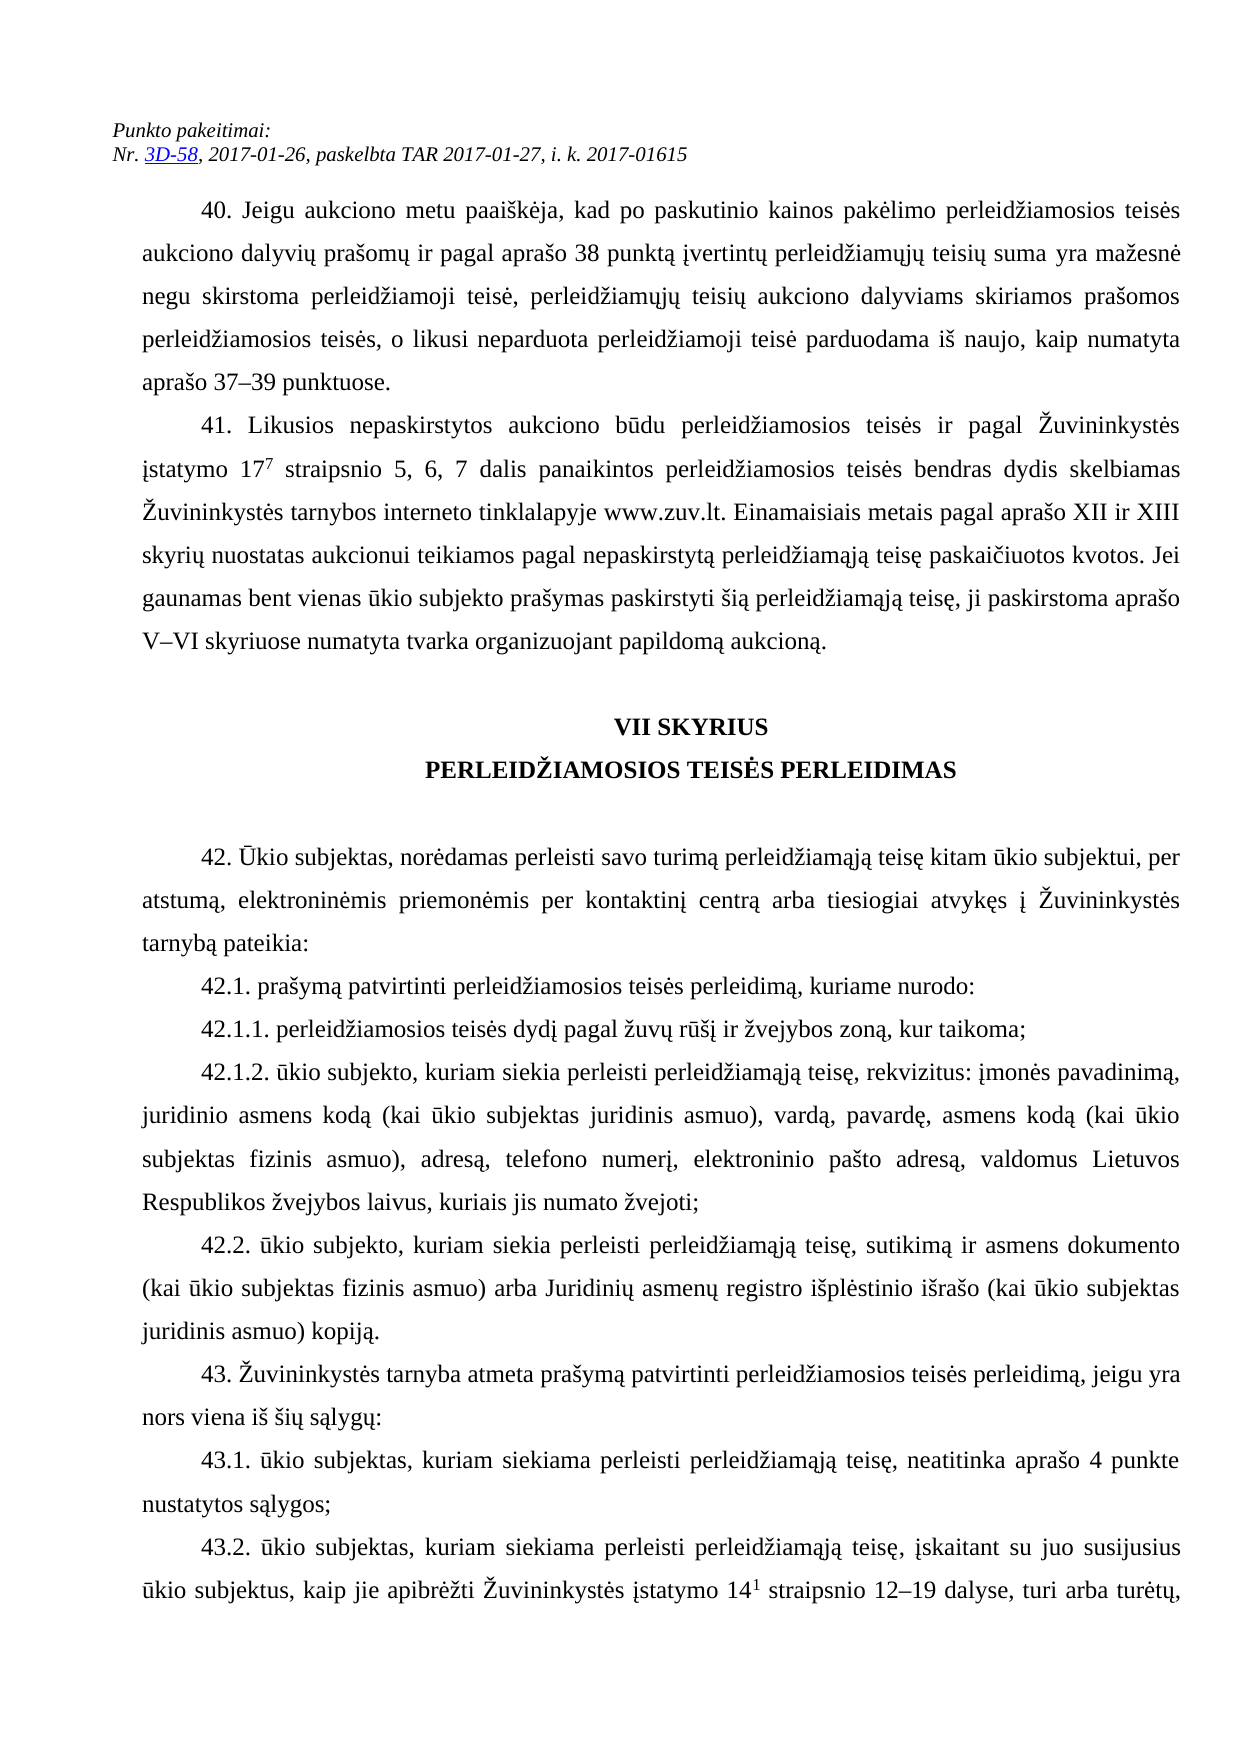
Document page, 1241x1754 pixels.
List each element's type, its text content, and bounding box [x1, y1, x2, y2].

text 42. Ūkio subjektas, norėdamas perleisti savo turimą perleidžiamąją teisę kitam ūkio subjektui, per atstumą, elektroninėmis priemonėmis per kontaktinį centrą arba tiesiogiai atvykęs į Žuvininkystės tarnybą pateikia: [142, 842, 1181, 957]
text 43.2. ūkio subjektas, kuriam siekiama perleisti perleidžiamąją teisę, įskaitant su juo susijusius ūkio subjektus, kaip jie apibrėžti Žuvininkystės įstatymo 141 straipsnio 12–19 dalyse, turi arba turėtų, [142, 1532, 1181, 1604]
text VII SKYRIUS [142, 712, 1181, 741]
text 43.1. ūkio subjektas, kuriam siekiama perleisti perleidžiamąją teisę, neatitinka aprašo 4 punkte nustatytos sąlygos; [142, 1446, 1181, 1517]
text 43. Žuvininkystės tarnyba atmeta prašymą patvirtinti perleidžiamosios teisės perleidimą, jeigu yra nors viena iš šių sąlygų: [142, 1359, 1181, 1431]
text Punkto pakeitimai: [112, 118, 1181, 142]
text 41. Likusios nepaskirstytos aukciono būdu perleidžiamosios teisės ir pagal Žuvininkystės įstatymo 177 straipsnio 5, 6, 7 dalis panaikintos perleidžiamosios teisės bendras dydis skelbiamas Žuvininkystės tarnybos interneto tinklalapyje www.zuv.lt. Einamaisiais metais pagal aprašo XII ir XIII skyrių nuostatas aukcionui teikiamos pagal nepaskirstytą perleidžiamąją teisę paskaičiuotos kvotos. Jei gaunamas bent vienas ūkio subjekto prašymas paskirstyti šią perleidžiamąją teisę, ji paskirstoma aprašo V–VI skyriuose numatyta tvarka organizuojant papildomą aukcioną. [142, 411, 1181, 655]
text PERLEIDŽIAMOSIOS TEISĖS PERLEIDIMAS [142, 756, 1181, 784]
text 42.1.1. perleidžiamosios teisės dydį pagal žuvų rūšį ir žvejybos zoną, kur taikoma; [142, 1014, 1181, 1043]
text 40. Jeigu aukciono metu paaiškėja, kad po paskutinio kainos pakėlimo perleidžiamosios teisės aukciono dalyvių prašomų ir pagal aprašo 38 punktą įvertintų perleidžiamųjų teisių suma yra mažesnė negu skirstoma perleidžiamoji teisė, perleidžiamųjų teisių aukciono dalyviams skiriamos prašomos perleidžiamosios teisės, o likusi neparduota perleidžiamoji teisė parduodama iš naujo, kaip numatyta aprašo 37–39 punktuose. [142, 195, 1181, 396]
text 42.1. prašymą patvirtinti perleidžiamosios teisės perleidimą, kuriame nurodo: [142, 971, 1181, 1000]
text 42.1.2. ūkio subjekto, kuriam siekia perleisti perleidžiamąją teisę, rekvizitus: įmonės pavadinimą, juridinio asmens kodą (kai ūkio subjektas juridinis asmuo), vardą, pavardę, asmens kodą (kai ūkio subjektas fizinis asmuo), adresą, telefono numerį, elektroninio pašto adresą, valdomus Lietuvos Respublikos žvejybos laivus, kuriais jis numato žvejoti; [142, 1057, 1181, 1216]
text Nr. 3D-58, 2017-01-26, paskelbta TAR 2017-01-27, i. k. 2017-01615 [112, 142, 1181, 166]
text 42.2. ūkio subjekto, kuriam siekia perleisti perleidžiamąją teisę, sutikimą ir asmens dokumento (kai ūkio subjektas fizinis asmuo) arba Juridinių asmenų registro išplėstinio išrašo (kai ūkio subjektas juridinis asmuo) kopiją. [142, 1230, 1181, 1345]
